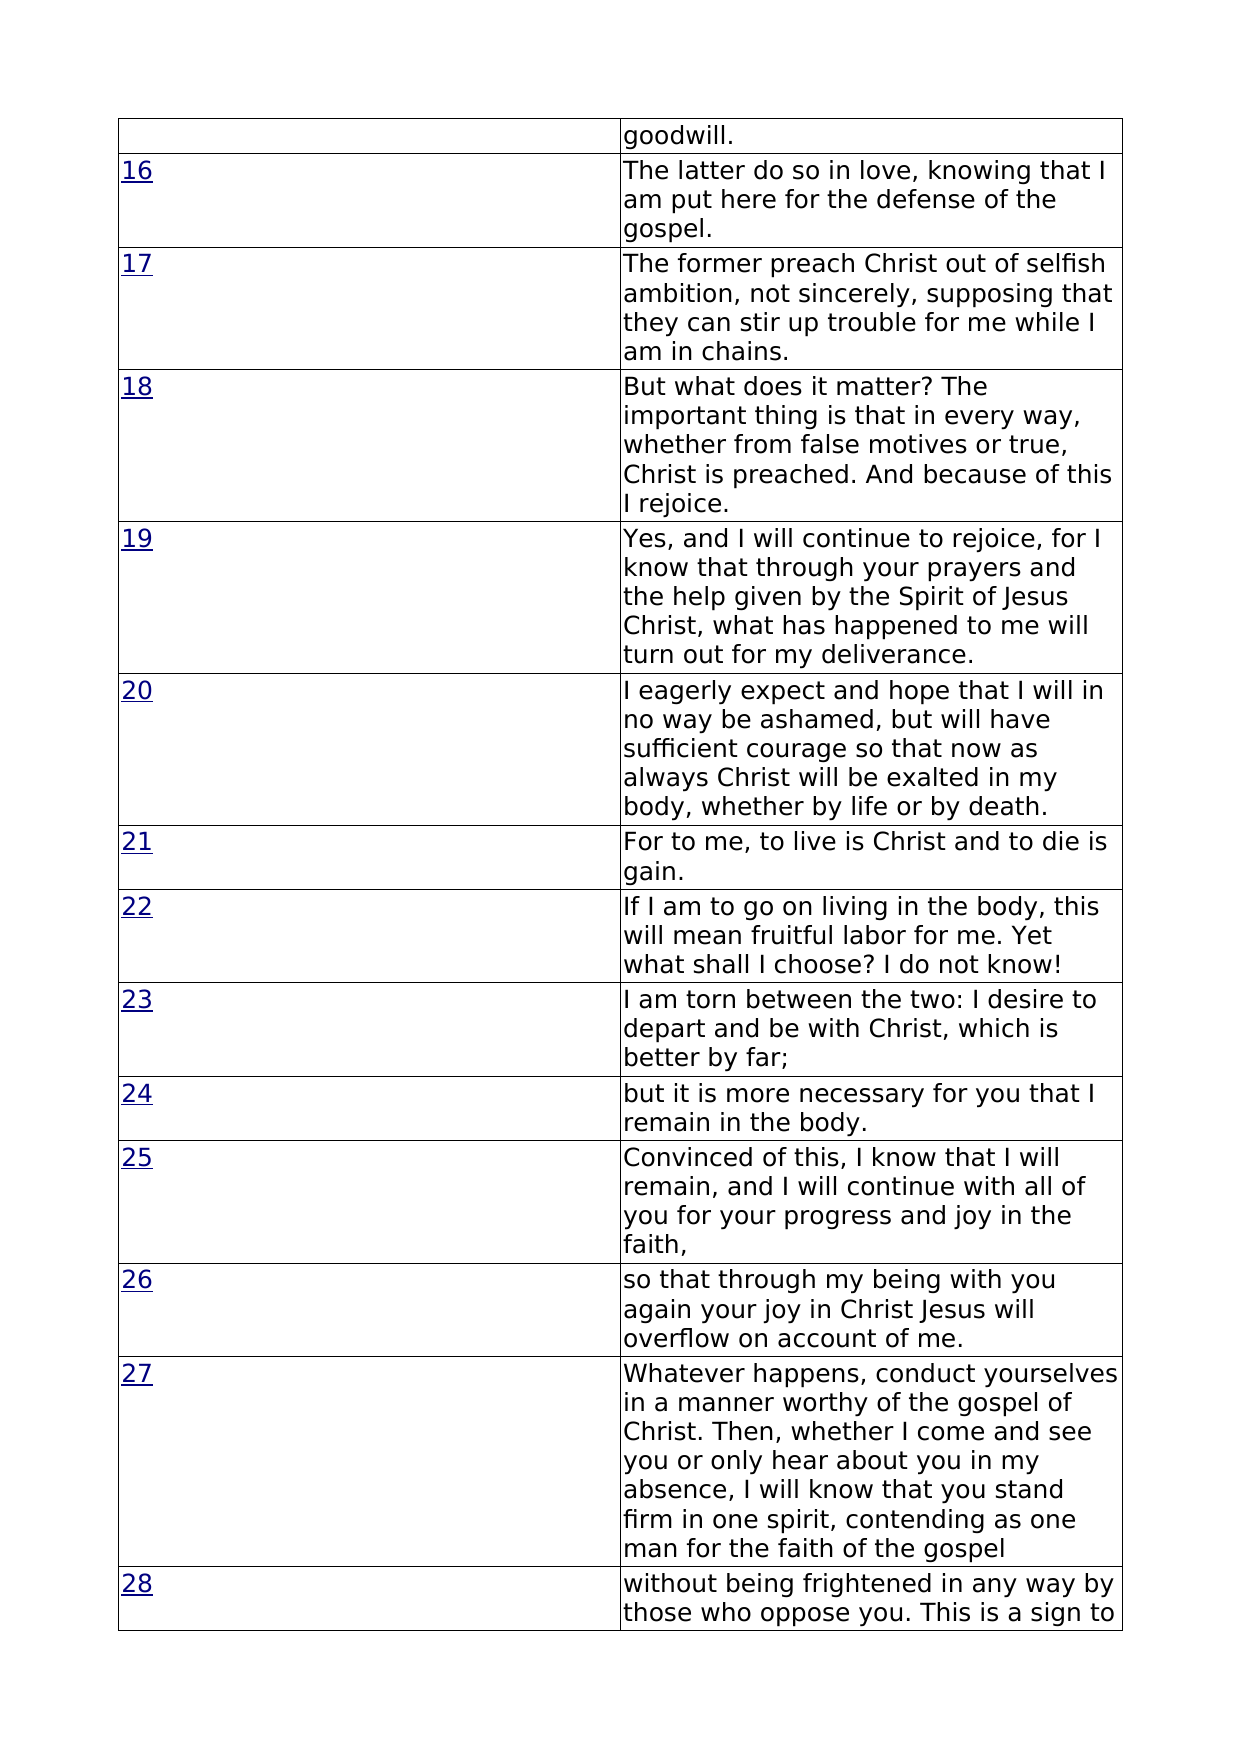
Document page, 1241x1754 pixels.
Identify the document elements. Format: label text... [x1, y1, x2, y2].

table_cell 20 [119, 674, 620, 824]
table_cell 24 [119, 1077, 620, 1140]
table_cell I am torn between the two: I desire to depart and be with Christ, which is better by far; [621, 983, 1122, 1076]
table_cell But what does it matter? The important thing is that in every way, whether from false motives or true, Christ is preached. And because of this I rejoice. [621, 370, 1122, 521]
table_cell The latter do so in love, knowing that I am put here for the defense of the gospel. [621, 154, 1122, 247]
table_cell goodwill. [621, 119, 1122, 153]
table_cell 17 [119, 248, 620, 369]
table_cell without being frightened in any way by those who oppose you. This is a sign to [621, 1567, 1122, 1630]
table_cell 22 [119, 890, 620, 982]
table_cell The former preach Christ out of selfish ambition, not sincerely, supposing that they can stir up trouble for me while I am in chains. [621, 248, 1122, 369]
table_cell so that through my being with you again your joy in Christ Jesus will overflow on account of me. [621, 1264, 1122, 1356]
table_cell 18 [119, 370, 620, 521]
table_cell If I am to go on living in the body, this will mean fruitful labor for me. Yet what shall I choose? I do not know! [621, 890, 1122, 982]
table_cell 21 [119, 826, 620, 889]
table_cell 26 [119, 1264, 620, 1356]
table_cell [119, 119, 620, 153]
table_cell 28 [119, 1567, 620, 1630]
table_cell 19 [119, 522, 620, 673]
table_cell 27 [119, 1357, 620, 1566]
table_cell Whatever happens, conduct yourselves in a manner worthy of the gospel of Christ. Then, whether I come and see you or only hear about you in my absence, I will know that you stand firm in one spirit, contending as one man for the faith of the gospel [621, 1357, 1122, 1566]
table_cell Yes, and I will continue to rejoice, for I know that through your prayers and the help given by the Spirit of Jesus Christ, what has happened to me will turn out for my deliverance. [621, 522, 1122, 673]
table_cell Convinced of this, I know that I will remain, and I will continue with all of you for your progress and joy in the faith, [621, 1141, 1122, 1263]
table_cell but it is more necessary for you that I remain in the body. [621, 1077, 1122, 1140]
table_cell 25 [119, 1141, 620, 1263]
table_cell For to me, to live is Christ and to die is gain. [621, 826, 1122, 889]
table_cell 23 [119, 983, 620, 1076]
table_cell I eagerly expect and hope that I will in no way be ashamed, but will have sufficient courage so that now as always Christ will be exalted in my body, whether by life or by death. [621, 674, 1122, 824]
table_cell 16 [119, 154, 620, 247]
